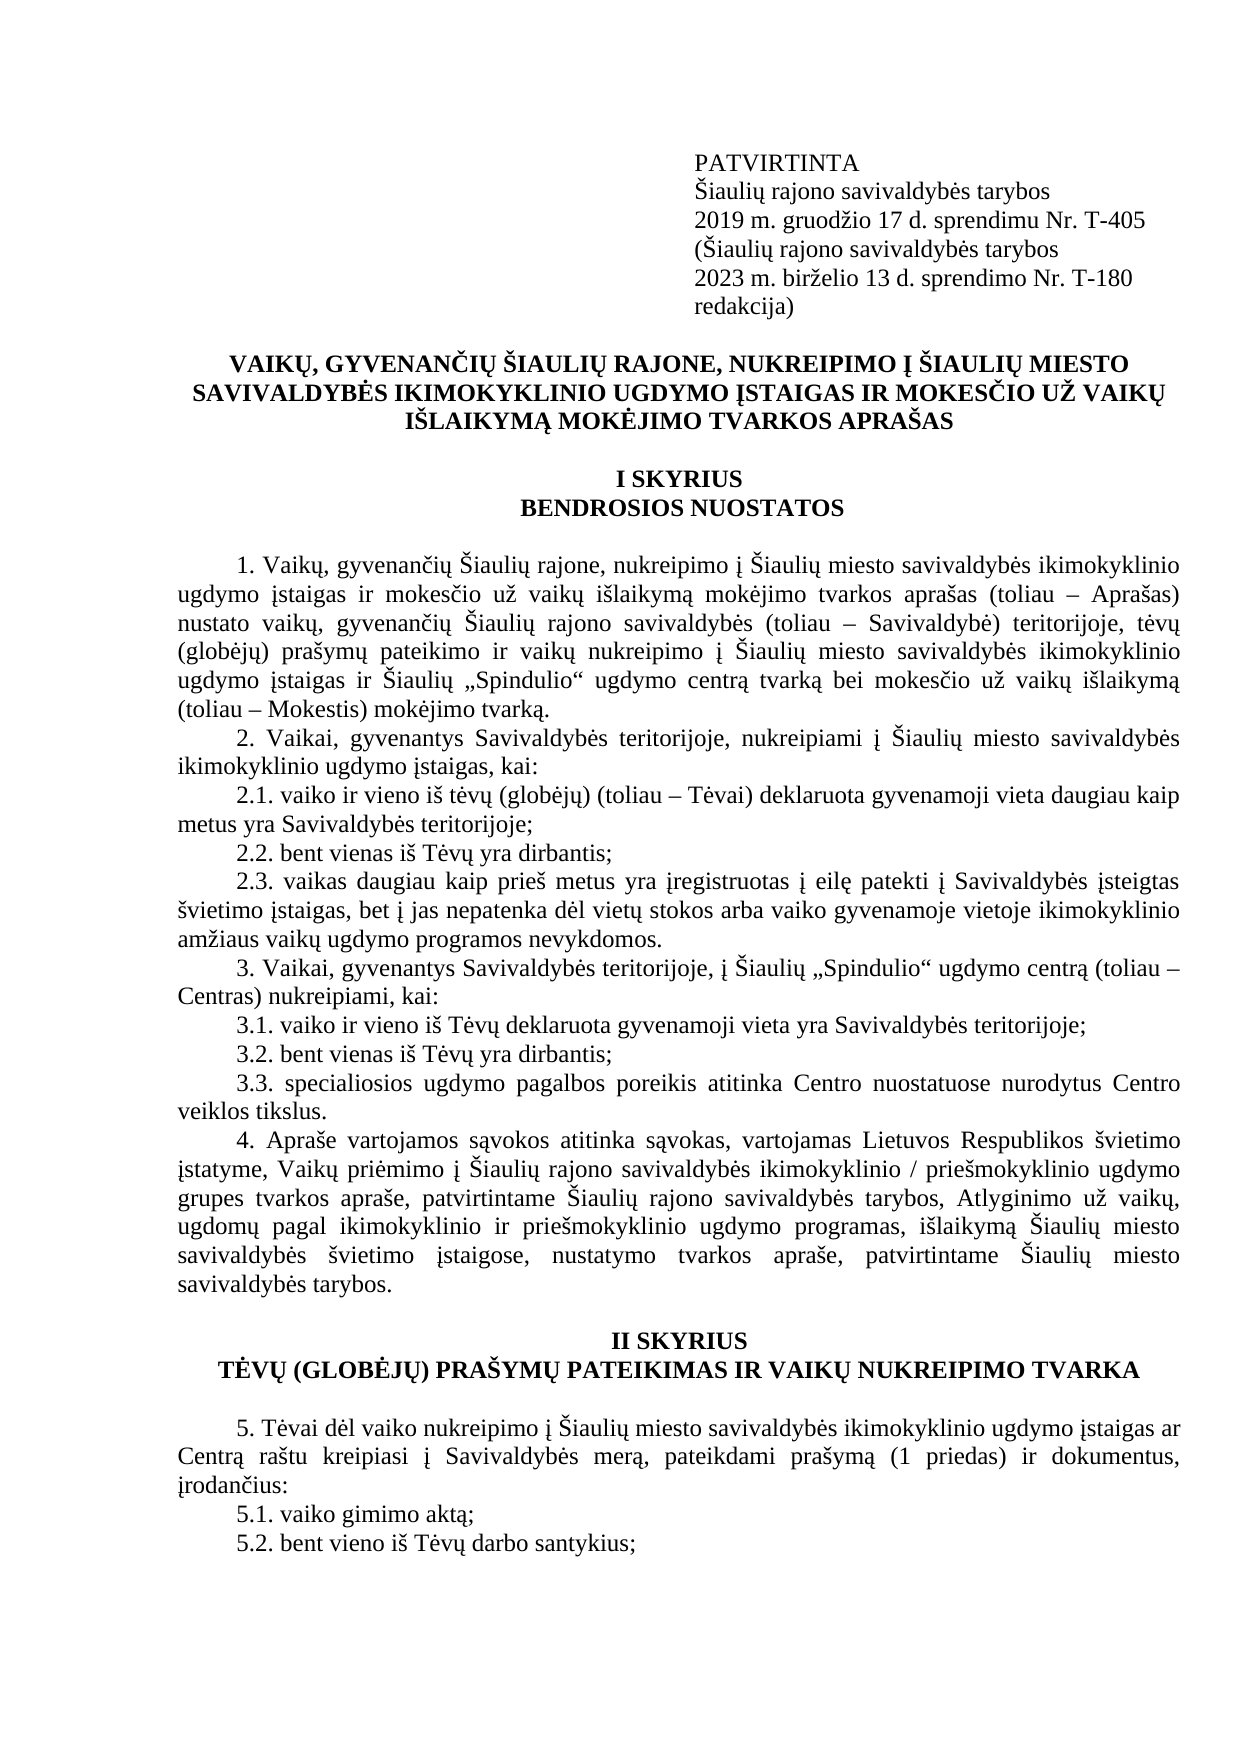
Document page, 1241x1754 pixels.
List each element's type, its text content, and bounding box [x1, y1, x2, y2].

text 5.1. vaiko gimimo aktą; [177, 1499, 1181, 1528]
text 2.1. vaiko ir vieno iš tėvų (globėjų) (toliau – Tėvai) deklaruota gyvenamoji vieta daugiau kaip metus yra Savivaldybės teritorijoje; [177, 780, 1181, 838]
text 2.2. bent vienas iš Tėvų yra dirbantis; [177, 838, 1181, 866]
text redakcija) [582, 291, 1181, 320]
text (Šiaulių rajono savivaldybės tarybos [582, 234, 1181, 263]
text 2.3. vaikas daugiau kaip prieš metus yra įregistruotas į eilę patekti į Savivaldybės įsteigtas švietimo įstaigas, bet į jas nepatenka dėl vietų stokos arba vaiko gyvenamoje vietoje ikimokyklinio amžiaus vaikų ugdymo programos nevykdomos. [177, 866, 1181, 953]
text 3.1. vaiko ir vieno iš Tėvų deklaruota gyvenamoji vieta yra Savivaldybės teritorijoje; [177, 1010, 1181, 1039]
text 1. Vaikų, gyvenančių Šiaulių rajone, nukreipimo į Šiaulių miesto savivaldybės ikimokyklinio ugdymo įstaigas ir mokesčio už vaikų išlaikymą mokėjimo tvarkos aprašas (toliau – Aprašas) nustato vaikų, gyvenančių Šiaulių rajono savivaldybės (toliau – Savivaldybė) teritorijoje, tėvų (globėjų) prašymų pateikimo ir vaikų nukreipimo į Šiaulių miesto savivaldybės ikimokyklinio ugdymo įstaigas ir Šiaulių „Spindulio“ ugdymo centrą tvarką bei mokesčio už vaikų išlaikymą (toliau – Mokestis) mokėjimo tvarką. [177, 550, 1181, 723]
text 5. Tėvai dėl vaiko nukreipimo į Šiaulių miesto savivaldybės ikimokyklinio ugdymo įstaigas ar Centrą raštu kreipiasi į Savivaldybės merą, pateikdami prašymą (1 priedas) ir dokumentus, įrodančius: [177, 1413, 1181, 1499]
text VAIKŲ, GYVENANČIŲ ŠIAULIŲ RAJONE, NUKREIPIMO Į ŠIAULIŲ MIESTO SAVIVALDYBĖS IKIMOKYKLINIO UGDYMO ĮSTAIGAS IR MOKESČIO UŽ VAIKŲ IŠLAIKYMĄ MOKĖJIMO TVARKOS APRAŠAS [177, 349, 1181, 435]
text II SKYRIUS [177, 1326, 1181, 1355]
text 2023 m. birželio 13 d. sprendimo Nr. T-180 [582, 263, 1181, 291]
text Šiaulių rajono savivaldybės tarybos [582, 176, 1181, 205]
text I SKYRIUS [177, 464, 1181, 493]
text 5.2. bent vieno iš Tėvų darbo santykius; [177, 1528, 1181, 1556]
text 3.3. specialiosios ugdymo pagalbos poreikis atitinka Centro nuostatuose nurodytus Centro veiklos tikslus. [177, 1068, 1181, 1125]
text 4. Apraše vartojamos sąvokos atitinka sąvokas, vartojamas Lietuvos Respublikos švietimo įstatyme, Vaikų priėmimo į Šiaulių rajono savivaldybės ikimokyklinio / priešmokyklinio ugdymo grupes tvarkos apraše, patvirtintame Šiaulių rajono savivaldybės tarybos, Atlyginimo už vaikų, ugdomų pagal ikimokyklinio ir priešmokyklinio ugdymo programas, išlaikymą Šiaulių miesto savivaldybės švietimo įstaigose, nustatymo tvarkos apraše, patvirtintame Šiaulių miesto savivaldybės tarybos. [177, 1125, 1181, 1298]
text 2. Vaikai, gyvenantys Savivaldybės teritorijoje, nukreipiami į Šiaulių miesto savivaldybės ikimokyklinio ugdymo įstaigas, kai: [177, 723, 1181, 780]
text BENDROSIOS NUOSTATOS [177, 493, 1181, 521]
text 3. Vaikai, gyvenantys Savivaldybės teritorijoje, į Šiaulių „Spindulio“ ugdymo centrą (toliau – Centras) nukreipiami, kai: [177, 953, 1181, 1010]
text PATVIRTINTA [582, 148, 1181, 176]
text 2019 m. gruodžio 17 d. sprendimu Nr. T-405 [582, 205, 1181, 234]
text TĖVŲ (GLOBĖJŲ) PRAŠYMŲ PATEIKIMAS IR VAIKŲ NUKREIPIMO TVARKA [177, 1355, 1181, 1384]
text 3.2. bent vienas iš Tėvų yra dirbantis; [177, 1039, 1181, 1068]
